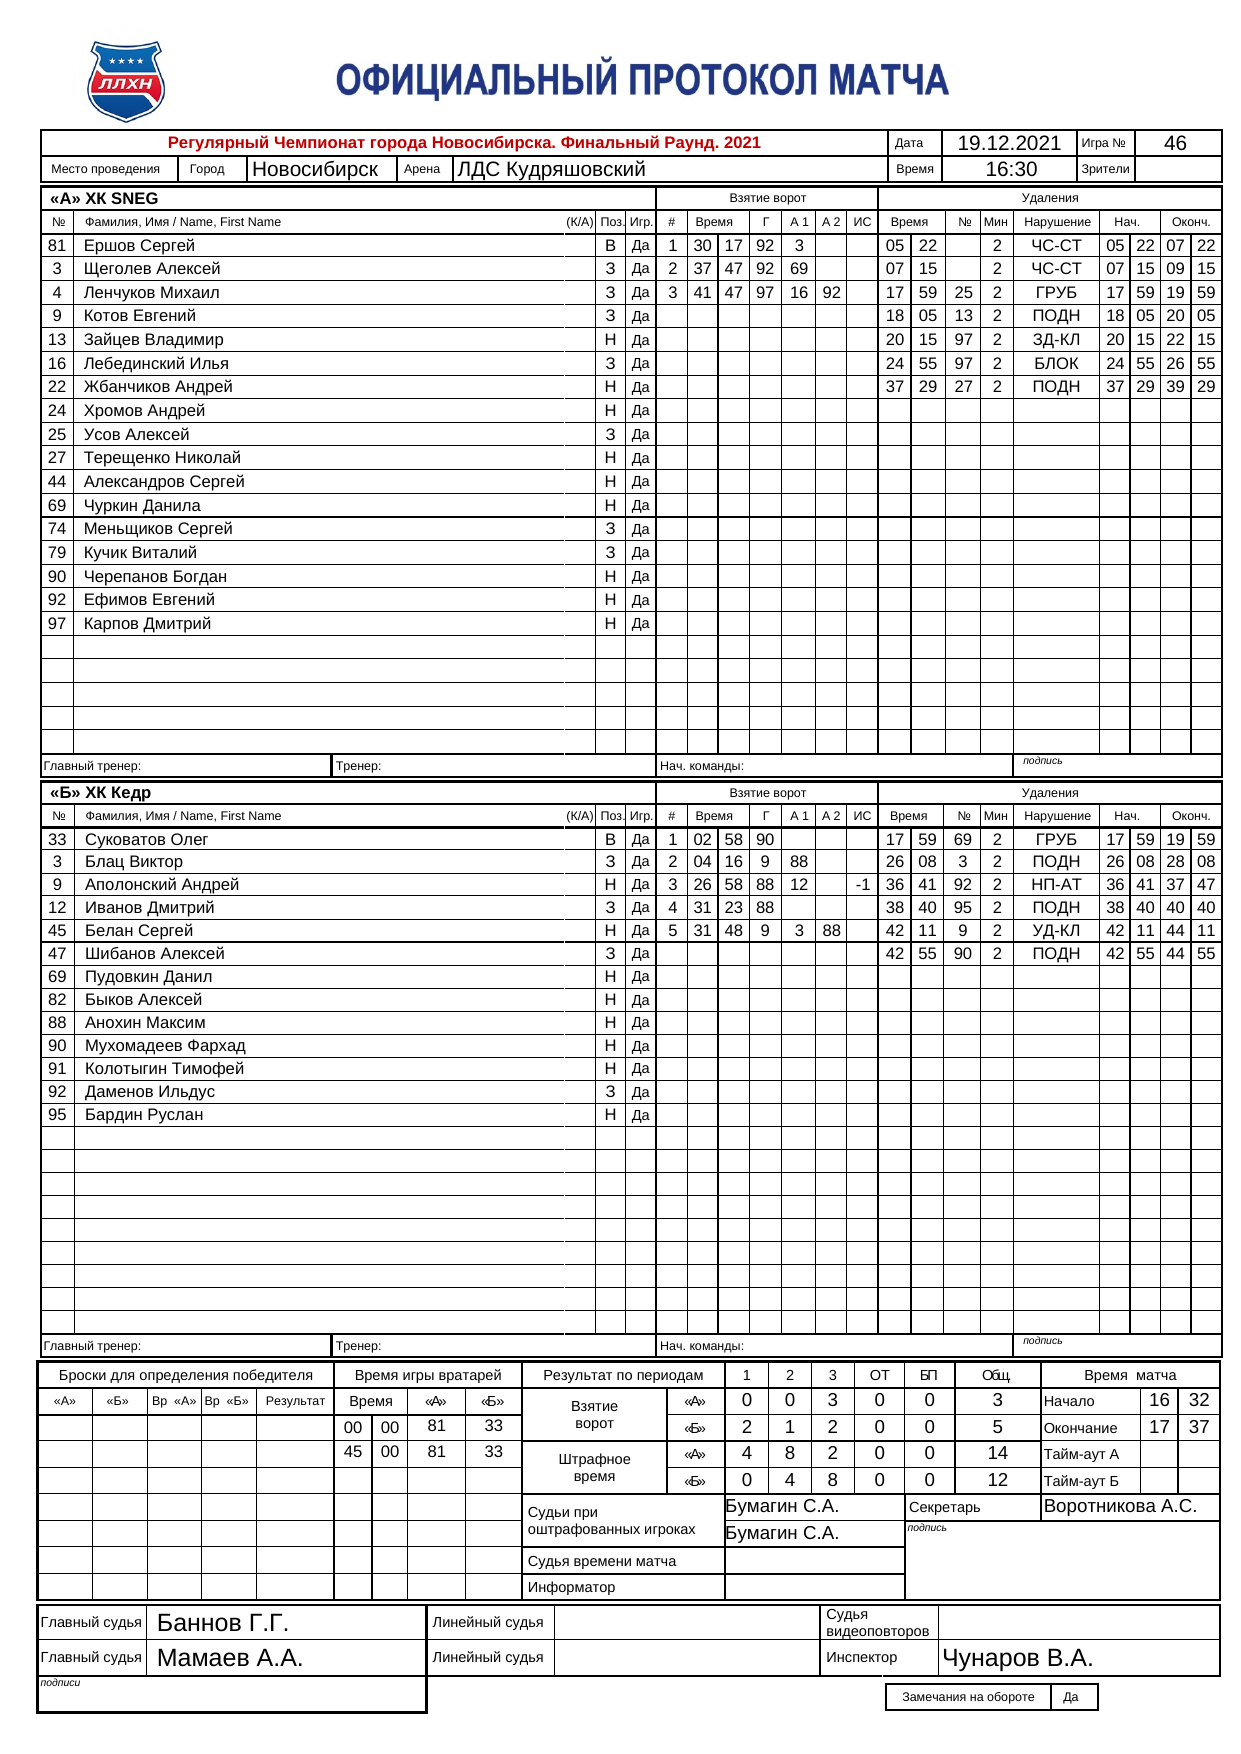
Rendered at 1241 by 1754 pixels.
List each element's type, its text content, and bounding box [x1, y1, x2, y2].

table_cell [782, 305, 815, 327]
table_cell [202, 1416, 256, 1440]
table_cell [912, 612, 945, 634]
table_cell [688, 1058, 717, 1079]
table_cell [782, 1196, 815, 1218]
table_cell [782, 565, 815, 587]
table_cell Нач. команды: [657, 755, 1012, 776]
table_cell [847, 1127, 877, 1149]
table_cell 69 [944, 829, 980, 849]
table_cell [946, 494, 980, 516]
table_cell [565, 612, 595, 634]
table_cell [750, 1242, 781, 1264]
table_cell НП-АТ [1014, 874, 1099, 895]
table_cell [93, 1468, 147, 1493]
table_cell [688, 683, 717, 706]
table_cell [565, 1288, 595, 1310]
table_cell 0 [905, 1389, 954, 1413]
table_cell 59 [1192, 281, 1221, 303]
table_cell Тренер: [333, 1335, 655, 1356]
table_cell [981, 659, 1013, 682]
table_cell 3 [782, 920, 815, 941]
table_cell [847, 1219, 877, 1241]
table_cell [719, 446, 749, 469]
table_cell [1161, 707, 1190, 729]
table_cell [257, 1416, 333, 1440]
table_cell [847, 1288, 877, 1310]
table_cell [816, 1081, 846, 1103]
table_cell [879, 1311, 910, 1333]
table_cell [466, 1494, 521, 1520]
table_cell [847, 730, 877, 753]
table_cell [847, 376, 877, 398]
table_cell 17 [1100, 829, 1129, 849]
table_cell [719, 1311, 749, 1333]
table_cell [1161, 1150, 1190, 1172]
table_cell 24 [1100, 352, 1129, 374]
table_cell [596, 1173, 625, 1195]
table_cell Арена [398, 157, 452, 181]
table_cell «Б » [466, 1389, 521, 1413]
table_cell [74, 659, 564, 682]
table_cell 88 [42, 1012, 74, 1033]
table_cell [257, 1494, 333, 1520]
table_cell [847, 257, 877, 280]
table_cell [39, 1574, 92, 1599]
table_cell [981, 1265, 1013, 1287]
table_cell Н [596, 1035, 625, 1057]
table_cell [879, 446, 910, 469]
table_cell Поз. [596, 211, 625, 233]
table_cell [1192, 966, 1221, 987]
table_cell [847, 683, 877, 706]
table_cell [335, 1547, 371, 1573]
table_cell 55 [1131, 943, 1160, 964]
table_cell [1161, 1242, 1190, 1264]
table_cell [42, 730, 73, 753]
table_cell [816, 305, 846, 327]
table_cell Начало [1042, 1389, 1140, 1413]
table_cell 2 [981, 920, 1013, 941]
table_cell [816, 707, 846, 729]
table_cell [1014, 966, 1099, 987]
table_cell [657, 1127, 687, 1149]
table_cell [816, 1104, 846, 1126]
table_cell [657, 1265, 687, 1287]
table_header Удаления [879, 783, 1221, 803]
table_cell [1014, 1173, 1099, 1195]
table_cell [1014, 1219, 1099, 1241]
table_cell ЧС-СТ [1014, 257, 1099, 280]
table_cell [657, 305, 687, 327]
table_cell 37 [1179, 1415, 1219, 1440]
table_cell [688, 1242, 717, 1264]
table_cell [750, 1127, 781, 1149]
table_cell Нач. [1100, 805, 1160, 826]
table_cell 92 [750, 235, 781, 256]
table_cell [912, 1035, 943, 1057]
table_cell Суковатов Олег [75, 829, 564, 849]
table_cell Главный судья [39, 1606, 146, 1639]
table_cell 59 [912, 281, 945, 303]
table_cell Н [596, 612, 625, 634]
table_cell [657, 352, 687, 374]
table_cell [1131, 1127, 1160, 1149]
table_cell [1131, 399, 1160, 422]
table_cell З [596, 896, 625, 918]
table_cell 24 [879, 352, 910, 374]
table_cell Вр «Б» [202, 1389, 256, 1413]
table_cell [750, 352, 781, 374]
table_cell [565, 257, 595, 280]
table_cell [782, 1012, 815, 1033]
table_cell [912, 1173, 943, 1195]
table_cell 81 [408, 1441, 465, 1467]
table_header Игра № [1078, 131, 1134, 155]
table_cell 3 [812, 1389, 854, 1413]
table_cell 59 [912, 829, 943, 849]
table_cell [879, 1265, 910, 1287]
table_cell [816, 352, 846, 374]
table_cell 92 [42, 1081, 74, 1103]
table_cell [944, 1196, 980, 1218]
table_cell [981, 1173, 1013, 1195]
table_cell Ефимов Евгений [74, 588, 564, 611]
table_cell [428, 1677, 882, 1711]
table_cell [816, 874, 846, 895]
table_cell [657, 446, 687, 469]
table_cell [879, 423, 910, 445]
table_cell Фамилия, Имя / Name, First Name [75, 805, 565, 826]
table_cell [782, 943, 815, 964]
table_cell [750, 1219, 781, 1241]
table_cell 26 [688, 874, 717, 895]
table_cell Результат [257, 1389, 333, 1413]
table_cell [981, 470, 1013, 493]
table_cell [1161, 612, 1190, 634]
table_cell [466, 1521, 521, 1546]
table_cell [816, 541, 846, 564]
table_cell 40 [1161, 896, 1190, 918]
table_cell [912, 1242, 943, 1264]
table_cell [816, 1127, 846, 1149]
table_cell [657, 1081, 687, 1103]
table_cell 17 [1141, 1415, 1177, 1440]
table_cell 91 [42, 1058, 74, 1079]
table_cell [626, 1242, 655, 1264]
table_cell [944, 1150, 980, 1172]
table_cell 0 [726, 1389, 768, 1413]
table_cell 3 [42, 850, 74, 872]
table_cell [1192, 1265, 1221, 1287]
table_cell 25 [42, 423, 73, 445]
table_cell 12 [782, 874, 815, 895]
table_cell [1131, 588, 1160, 611]
table_cell [782, 1104, 815, 1126]
table_cell [688, 730, 717, 753]
table_cell 38 [879, 896, 910, 918]
table_cell 22 [1131, 235, 1160, 256]
table_cell [1131, 636, 1160, 658]
table_cell 69 [782, 257, 815, 280]
table_cell [657, 1150, 687, 1172]
table_cell 42 [879, 920, 910, 941]
table_cell [879, 1035, 910, 1057]
table_cell [879, 518, 910, 540]
table_cell [657, 966, 687, 987]
table_cell [879, 659, 910, 682]
table_cell [1161, 1012, 1190, 1033]
table_cell [879, 1104, 910, 1126]
table_cell [373, 1468, 407, 1493]
table_header Замечания на обороте [887, 1685, 1050, 1709]
table_cell [1131, 730, 1160, 753]
table_cell [912, 1081, 943, 1103]
table_cell [879, 1127, 910, 1149]
table_cell Блац Виктор [75, 850, 564, 872]
table_header Регулярный Чемпионат города Новосибирска. Финальный Раунд. 2021 [42, 131, 887, 155]
table_cell [981, 1104, 1013, 1126]
table_cell [912, 707, 945, 729]
table_cell [719, 612, 749, 634]
table_cell [596, 1311, 625, 1333]
table_cell 23 [719, 896, 749, 918]
table_cell [596, 1242, 625, 1264]
table_cell [1192, 494, 1221, 516]
table_cell [750, 470, 781, 493]
table_cell Меньщиков Сергей [74, 518, 564, 540]
table_cell 90 [750, 829, 781, 849]
table_cell [1161, 1265, 1190, 1287]
table_cell [335, 1468, 371, 1493]
table_cell [1161, 1104, 1190, 1126]
table_cell [1161, 1311, 1190, 1333]
table_cell [596, 730, 625, 753]
table_cell [1131, 446, 1160, 469]
table_cell 47 [1192, 874, 1221, 895]
table_cell [750, 707, 781, 729]
table_cell [42, 1150, 74, 1172]
table_cell 2 [981, 943, 1013, 964]
table_cell 81 [408, 1416, 465, 1440]
table_cell [816, 494, 846, 516]
table_cell ПОДН [1014, 376, 1099, 398]
table_cell 2 [981, 352, 1013, 374]
table_cell [782, 470, 815, 493]
table_cell [981, 730, 1013, 753]
table_cell [726, 1575, 904, 1599]
table_cell [782, 352, 815, 374]
table_cell [688, 612, 717, 634]
table_cell [626, 1265, 655, 1287]
table_cell [879, 494, 910, 516]
table_cell 55 [1192, 943, 1221, 964]
table_cell В [596, 829, 625, 849]
table_cell [719, 659, 749, 682]
table_cell [719, 966, 749, 987]
table_cell [1131, 707, 1160, 729]
table_cell [657, 707, 687, 729]
table_cell [1100, 399, 1129, 422]
table_cell 41 [1131, 874, 1160, 895]
table_cell [565, 1311, 595, 1333]
table_cell [1131, 683, 1160, 706]
table_cell [1192, 1288, 1221, 1310]
table_cell [847, 423, 877, 445]
table_cell [657, 541, 687, 564]
table_cell 22 [1192, 235, 1221, 256]
table_cell [626, 683, 655, 706]
table_cell [944, 1127, 980, 1149]
table_cell [816, 896, 846, 918]
table_cell [565, 565, 595, 587]
table_cell 58 [719, 874, 749, 895]
table_cell [565, 352, 595, 374]
table_cell [847, 850, 877, 872]
table_cell [944, 1035, 980, 1057]
table_cell [719, 636, 749, 658]
table_cell [981, 423, 1013, 445]
table_cell [565, 1242, 595, 1264]
table_cell 3 [782, 235, 815, 256]
table_cell [1014, 1265, 1099, 1287]
table_cell [719, 494, 749, 516]
table_cell [939, 1606, 1219, 1639]
table_cell [1100, 1242, 1129, 1264]
table_cell [719, 352, 749, 374]
table_cell Окончание [1042, 1415, 1140, 1440]
table_cell 47 [719, 281, 749, 303]
table_cell [688, 352, 717, 374]
table_cell [847, 1150, 877, 1172]
table_cell ГРУБ [1014, 829, 1099, 849]
table_cell 22 [912, 235, 945, 256]
table_cell [1131, 565, 1160, 587]
table_cell Судья видеоповторов [821, 1606, 938, 1639]
table_cell 24 [42, 399, 73, 422]
table_cell [750, 1012, 781, 1033]
table_cell 40 [1131, 896, 1160, 918]
table_cell [565, 659, 595, 682]
table_cell [1161, 989, 1190, 1011]
table_cell [1192, 423, 1221, 445]
table_cell 92 [816, 281, 846, 303]
table_cell [657, 376, 687, 398]
table_cell [816, 257, 846, 280]
table_cell 16 [42, 352, 73, 374]
table_cell [912, 446, 945, 469]
table_cell [944, 1081, 980, 1103]
table_cell [847, 446, 877, 469]
table_cell [688, 659, 717, 682]
table_cell 31 [688, 920, 717, 941]
table_cell 59 [1192, 829, 1221, 849]
table_cell Да [626, 920, 655, 941]
table_cell [565, 636, 595, 658]
table_cell [75, 1127, 564, 1149]
table_cell 26 [1100, 850, 1129, 872]
table_cell Да [626, 399, 655, 422]
table_cell Хромов Андрей [74, 399, 564, 422]
table_cell [93, 1494, 147, 1520]
table_cell [719, 1150, 749, 1172]
table_cell 45 [42, 920, 74, 941]
table_cell [657, 565, 687, 587]
table_cell 59 [1131, 829, 1160, 849]
table_cell [1100, 588, 1129, 611]
table_cell [1141, 1468, 1177, 1493]
table_cell [1131, 470, 1160, 493]
table_cell Н [596, 874, 625, 895]
table_cell [1161, 399, 1190, 422]
table_cell [657, 494, 687, 516]
table_cell [555, 1640, 819, 1675]
table_cell [657, 1035, 687, 1057]
table_cell [1161, 1035, 1190, 1057]
table_cell 28 [1161, 850, 1190, 872]
table_cell [946, 612, 980, 634]
table_cell Шибанов Алексей [75, 943, 564, 964]
table_cell [981, 1219, 1013, 1241]
table_cell 74 [42, 518, 73, 540]
table_cell [1100, 1173, 1129, 1195]
table_cell [1131, 423, 1160, 445]
table_cell [946, 588, 980, 611]
table_cell [719, 683, 749, 706]
table_cell [782, 1242, 815, 1264]
table_cell 33 [466, 1441, 521, 1467]
table_cell Время [688, 805, 749, 826]
table_cell [782, 829, 815, 849]
table_cell [750, 494, 781, 516]
table_cell 20 [1100, 328, 1129, 351]
table_cell [1131, 989, 1160, 1011]
table_cell 8 [812, 1468, 854, 1493]
table_cell (К/А) [565, 211, 595, 233]
table_cell [93, 1574, 147, 1599]
table_cell [596, 1150, 625, 1172]
table_cell 17 [879, 829, 910, 849]
table_cell [1014, 518, 1099, 540]
table_cell [750, 565, 781, 587]
table_cell [1014, 399, 1099, 422]
table_cell [626, 1173, 655, 1195]
table_cell 90 [42, 1035, 74, 1057]
table_cell Да [626, 943, 655, 964]
table_cell [750, 1173, 781, 1195]
table_cell [912, 1150, 943, 1172]
table_cell 29 [1131, 376, 1160, 398]
table_cell [626, 1127, 655, 1149]
table_cell Воротникова А.С. [1042, 1495, 1219, 1520]
table_cell Судьи при оштрафованных игроках [523, 1495, 724, 1546]
table_cell [1014, 1104, 1099, 1126]
table_cell [946, 730, 980, 753]
table_cell [719, 730, 749, 753]
table_header Время матча [1042, 1363, 1219, 1387]
table_cell 32 [1179, 1389, 1219, 1413]
table_cell [42, 659, 73, 682]
table_cell Да [626, 494, 655, 516]
table_cell [1131, 659, 1160, 682]
table_cell 40 [912, 896, 943, 918]
table_cell [565, 829, 595, 849]
table_cell [688, 636, 717, 658]
table_cell [657, 1104, 687, 1126]
table_cell Баннов Г.Г. [147, 1606, 425, 1639]
table_cell [565, 376, 595, 398]
table_cell [1131, 1012, 1160, 1033]
table_cell Время [879, 211, 945, 233]
table_cell 42 [1100, 920, 1129, 941]
table_cell [782, 612, 815, 634]
table_cell 92 [944, 874, 980, 895]
table_cell [565, 1219, 595, 1241]
table_cell [1014, 1081, 1099, 1103]
table_cell [1014, 659, 1099, 682]
table_cell [912, 1012, 943, 1033]
table_cell [750, 612, 781, 634]
table_cell [782, 1150, 815, 1172]
table_cell [816, 1150, 846, 1172]
table_cell 30 [688, 235, 717, 256]
table_cell [42, 1242, 74, 1264]
table_cell 0 [905, 1468, 954, 1493]
table_cell [657, 328, 687, 351]
table_cell [1014, 1127, 1099, 1149]
table_cell [847, 966, 877, 987]
table_cell Штрафное время [523, 1442, 666, 1493]
table_cell [565, 920, 595, 941]
table_cell [726, 1548, 904, 1573]
table_cell 05 [912, 305, 945, 327]
table_cell [719, 399, 749, 422]
table_cell [782, 1265, 815, 1287]
table_cell [782, 1219, 815, 1241]
table_cell 2 [726, 1415, 768, 1440]
table_cell Н [596, 1012, 625, 1033]
table_cell 29 [912, 376, 945, 398]
table_cell Кучик Виталий [74, 541, 564, 564]
table_cell [75, 1311, 564, 1333]
table_cell [719, 1288, 749, 1310]
table_cell [466, 1468, 521, 1493]
table_cell Г [750, 211, 781, 233]
table_cell [148, 1441, 201, 1467]
table_cell [626, 1311, 655, 1333]
table_cell БЛОК [1014, 352, 1099, 374]
table_cell [596, 1127, 625, 1149]
table_cell Да [626, 612, 655, 634]
table_cell Главный тренер: [42, 1335, 330, 1356]
table_cell [657, 636, 687, 658]
table_cell 12 [42, 896, 74, 918]
table_cell [1100, 1196, 1129, 1218]
table_cell [847, 612, 877, 634]
table_cell 11 [912, 920, 943, 941]
table_cell [1161, 730, 1190, 753]
table_cell [946, 636, 980, 658]
table_cell № [946, 211, 980, 233]
table_cell Время [879, 805, 943, 826]
table_cell [565, 989, 595, 1011]
table_cell [1192, 659, 1221, 682]
table_cell [565, 281, 595, 303]
table_cell Зайцев Владимир [74, 328, 564, 351]
table_cell [688, 588, 717, 611]
table_cell [1192, 1081, 1221, 1103]
table_cell [657, 1058, 687, 1079]
table_cell [42, 1196, 74, 1218]
table_cell Н [596, 399, 625, 422]
table_cell Н [596, 494, 625, 516]
table_cell ГРУБ [1014, 281, 1099, 303]
table_cell 36 [879, 874, 910, 895]
table_cell [782, 518, 815, 540]
table_cell 79 [42, 541, 73, 564]
table_cell [1192, 588, 1221, 611]
table_cell [1161, 683, 1190, 706]
table_cell Да [626, 1035, 655, 1057]
table_cell [782, 989, 815, 1011]
table_cell [750, 989, 781, 1011]
table_cell [912, 966, 943, 987]
table_cell [74, 683, 564, 706]
table_cell 0 [905, 1442, 954, 1467]
table_cell [782, 896, 815, 918]
table_cell Усов Алексей [74, 423, 564, 445]
table_cell 2 [981, 328, 1013, 351]
table_cell 44 [1161, 943, 1190, 964]
table_cell 31 [688, 896, 717, 918]
table_cell [750, 328, 781, 351]
table_cell Нарушение [1014, 211, 1099, 233]
table_cell [1179, 1468, 1219, 1493]
table_cell [148, 1547, 201, 1573]
table_cell 4 [657, 896, 687, 918]
table_cell 11 [1192, 920, 1221, 941]
table_cell [1100, 446, 1129, 469]
table_cell [719, 1127, 749, 1149]
table_cell 2 [812, 1442, 854, 1467]
table_cell [1161, 518, 1190, 540]
table_cell [782, 1035, 815, 1057]
table_cell [816, 235, 846, 256]
table_cell Секретарь [906, 1495, 1040, 1520]
table_cell [719, 1196, 749, 1218]
table_cell [75, 1288, 564, 1310]
table_cell [1100, 636, 1129, 658]
table_cell 92 [42, 588, 73, 611]
table_cell [1161, 541, 1190, 564]
table_cell [946, 446, 980, 469]
table_cell [626, 659, 655, 682]
table_cell [408, 1494, 465, 1520]
table_cell [657, 423, 687, 445]
table_header Взятие ворот [657, 783, 877, 803]
table_cell Судья времени матча [523, 1548, 724, 1573]
table_cell 09 [1161, 257, 1190, 280]
table_cell [816, 1219, 846, 1241]
table_cell [944, 1242, 980, 1264]
table_cell [981, 541, 1013, 564]
table_cell Тайм-аут Б [1042, 1468, 1140, 1493]
table_cell [148, 1521, 201, 1546]
table_cell [1100, 1012, 1129, 1033]
table_cell [1192, 1242, 1221, 1264]
table_cell [912, 470, 945, 493]
table_cell 16 [782, 281, 815, 303]
table_cell [847, 636, 877, 658]
table_cell [782, 730, 815, 753]
table_cell Да [626, 281, 655, 303]
table_cell [1192, 518, 1221, 540]
table_cell 0 [855, 1389, 904, 1413]
table_cell [75, 1219, 564, 1241]
table_cell [816, 1311, 846, 1333]
table_header Дата [889, 131, 941, 155]
table_cell 44 [1161, 920, 1190, 941]
table_cell [847, 1311, 877, 1333]
table_cell [1192, 1219, 1221, 1241]
table_cell [1100, 1311, 1129, 1333]
table_cell [596, 1196, 625, 1218]
table_cell [1014, 446, 1099, 469]
table_cell [565, 1081, 595, 1103]
table_cell [39, 1547, 92, 1573]
table_cell [719, 470, 749, 493]
table_cell [565, 1127, 595, 1149]
table_cell [1131, 1242, 1160, 1264]
table_cell [782, 1127, 815, 1149]
table_header «Б» ХК Кедр [42, 783, 655, 803]
table_cell [1100, 1288, 1129, 1310]
table_cell 41 [912, 874, 943, 895]
table_cell 33 [466, 1416, 521, 1440]
table_cell 04 [688, 850, 717, 872]
table_cell [1100, 494, 1129, 516]
table_cell [782, 636, 815, 658]
table_cell Терещенко Николай [74, 446, 564, 469]
table_cell Да [626, 989, 655, 1011]
table_cell 15 [912, 257, 945, 280]
table_cell 88 [750, 896, 781, 918]
table_cell Г [750, 805, 781, 826]
table_cell 2 [981, 850, 1013, 872]
table_cell [912, 399, 945, 422]
table_cell [39, 1416, 92, 1440]
table_cell [816, 518, 846, 540]
table_cell 3 [944, 850, 980, 872]
table_cell [1161, 1081, 1190, 1103]
table_cell [1161, 1058, 1190, 1079]
table_cell 15 [912, 328, 945, 351]
table_cell [1131, 1104, 1160, 1126]
table_cell Белан Сергей [75, 920, 564, 941]
table_cell [946, 683, 980, 706]
table_cell Да [626, 829, 655, 849]
table_cell [816, 943, 846, 964]
table_cell Нач. команды: [657, 1335, 1012, 1356]
table_cell [42, 707, 73, 729]
table_cell [816, 588, 846, 611]
table_cell [981, 612, 1013, 634]
table_cell [816, 565, 846, 587]
table_cell [1100, 989, 1129, 1011]
table_cell [1192, 1173, 1221, 1195]
table_cell 15 [1192, 257, 1221, 280]
table_cell [657, 1219, 687, 1241]
table_cell 97 [946, 328, 980, 351]
table_cell [782, 683, 815, 706]
table_cell [1100, 1265, 1129, 1287]
table_cell Нарушение [1014, 805, 1099, 826]
table_cell [1100, 730, 1129, 753]
table_cell 29 [1192, 376, 1221, 398]
table_cell [657, 989, 687, 1011]
table_cell [847, 1012, 877, 1033]
table_cell [657, 943, 687, 964]
table_cell [657, 1288, 687, 1310]
table_cell [1192, 683, 1221, 706]
table_cell [202, 1494, 256, 1520]
table_cell [750, 683, 781, 706]
table_cell [750, 1196, 781, 1218]
table_cell [93, 1441, 147, 1467]
table_cell 05 [1192, 305, 1221, 327]
table_cell 0 [855, 1442, 904, 1467]
table_cell Ленчуков Михаил [74, 281, 564, 303]
table_cell Да [626, 1012, 655, 1033]
table_cell [981, 1288, 1013, 1310]
table_cell [1131, 1311, 1160, 1333]
table_cell З [596, 423, 625, 445]
table_cell [1100, 659, 1129, 682]
table_cell [981, 1127, 1013, 1149]
table_cell [1161, 494, 1190, 516]
table_cell [847, 328, 877, 351]
table_cell [879, 1058, 910, 1079]
table_header 3 [812, 1363, 854, 1387]
table_cell 9 [42, 874, 74, 895]
table_cell 20 [879, 328, 910, 351]
table_cell [565, 1012, 595, 1033]
table_cell Игр. [626, 805, 655, 826]
table_cell [466, 1574, 521, 1599]
table_cell [688, 494, 717, 516]
table_cell Да [626, 896, 655, 918]
table_cell ЧС-СТ [1014, 235, 1099, 256]
table_cell [565, 1058, 595, 1079]
table_cell [688, 943, 717, 964]
table_cell Инспектор [821, 1640, 938, 1675]
table_cell [335, 1494, 371, 1520]
table_cell [847, 352, 877, 374]
table_cell [626, 1196, 655, 1218]
table_cell [1161, 636, 1190, 658]
table_cell [42, 1288, 74, 1310]
table_cell З [596, 943, 625, 964]
table_cell 3 [42, 257, 73, 280]
table_cell [373, 1547, 407, 1573]
table_cell [1131, 966, 1160, 987]
table_cell [782, 423, 815, 445]
table_cell 08 [1192, 850, 1221, 872]
table_cell [1192, 1035, 1221, 1057]
table_cell [657, 1196, 687, 1218]
table_cell [1014, 588, 1099, 611]
table_cell [719, 305, 749, 327]
table_cell [42, 1219, 74, 1241]
table_cell [981, 966, 1013, 987]
table_cell [1131, 494, 1160, 516]
table_cell [657, 659, 687, 682]
table_cell З [596, 850, 625, 872]
table_cell [1161, 470, 1190, 493]
table_cell [688, 989, 717, 1011]
table_cell [946, 518, 980, 540]
table_cell [847, 1242, 877, 1264]
table_cell Щеголев Алексей [74, 257, 564, 280]
table_cell 39 [1161, 376, 1190, 398]
table_cell [1131, 1173, 1160, 1195]
table_cell [879, 541, 910, 564]
table_cell [565, 235, 595, 256]
table_cell [565, 1173, 595, 1195]
table_header Удаления [879, 188, 1221, 209]
table_cell [565, 966, 595, 987]
table_cell 97 [42, 612, 73, 634]
table_cell [657, 399, 687, 422]
table_cell [688, 565, 717, 587]
table_cell Иванов Дмитрий [75, 896, 564, 918]
table_cell [565, 730, 595, 753]
table_cell [565, 305, 595, 327]
table_cell [74, 636, 564, 658]
table_cell [719, 707, 749, 729]
table_cell [912, 588, 945, 611]
table_cell [1100, 612, 1129, 634]
table_cell [1192, 1012, 1221, 1033]
table_cell 0 [769, 1389, 811, 1413]
table_cell [596, 707, 625, 729]
table_cell 2 [981, 281, 1013, 303]
table_cell З [596, 352, 625, 374]
table_cell [981, 565, 1013, 587]
table_cell [565, 1196, 595, 1218]
table_cell 37 [879, 376, 910, 398]
table_cell [42, 1127, 74, 1149]
table_cell 18 [879, 305, 910, 327]
table_cell [626, 730, 655, 753]
table_header БП [905, 1363, 954, 1387]
table_cell [847, 588, 877, 611]
table_cell [1100, 707, 1129, 729]
table_cell 13 [42, 328, 73, 351]
table_cell [879, 1288, 910, 1310]
table_cell [981, 1150, 1013, 1172]
table_cell [1161, 966, 1190, 987]
table_cell [565, 707, 595, 729]
table_cell [1192, 989, 1221, 1011]
table_cell [565, 470, 595, 493]
table_cell [657, 588, 687, 611]
table_cell [944, 1173, 980, 1195]
table_cell [719, 518, 749, 540]
table_cell Н [596, 1058, 625, 1079]
table_cell [981, 1311, 1013, 1333]
table_cell [1100, 1035, 1129, 1057]
table_cell 42 [1100, 943, 1129, 964]
table_cell [688, 423, 717, 445]
table_cell УД-КЛ [1014, 920, 1099, 941]
table_cell Бумагин С.А. [726, 1495, 904, 1520]
table_cell [879, 1173, 910, 1195]
table_cell [719, 1035, 749, 1057]
table_cell [39, 1521, 92, 1546]
table_cell Карпов Дмитрий [74, 612, 564, 634]
table_cell [946, 423, 980, 445]
table_cell [782, 659, 815, 682]
table_cell 88 [750, 874, 781, 895]
table_cell [1014, 565, 1099, 587]
table_cell [981, 1012, 1013, 1033]
table_cell [688, 1288, 717, 1310]
table_cell Главный тренер: [42, 755, 330, 776]
table_cell [750, 518, 781, 540]
table_cell [816, 612, 846, 634]
table_cell 88 [816, 920, 846, 941]
table_cell [750, 636, 781, 658]
table_cell Да [626, 328, 655, 351]
table_cell [847, 235, 877, 256]
table_cell [565, 494, 595, 516]
table_cell ПОДН [1014, 850, 1099, 872]
table_cell [981, 989, 1013, 1011]
table_cell В [596, 235, 625, 256]
table_cell [816, 1173, 846, 1195]
table_cell [750, 1081, 781, 1103]
table_cell [750, 730, 781, 753]
table_cell [1161, 1196, 1190, 1218]
table_cell [816, 423, 846, 445]
table_cell [750, 376, 781, 398]
table_cell З [596, 518, 625, 540]
table_cell [981, 636, 1013, 658]
table_cell [657, 683, 687, 706]
table_cell Вр «А» [148, 1389, 201, 1413]
table_cell [1131, 1196, 1160, 1218]
table_cell [912, 1104, 943, 1126]
table_cell 40 [1192, 896, 1221, 918]
table_cell [912, 1288, 943, 1310]
table_cell Котов Евгений [74, 305, 564, 327]
table_cell [981, 494, 1013, 516]
table_cell [912, 1127, 943, 1149]
table_cell [750, 1150, 781, 1172]
table_cell подпись [1014, 1335, 1221, 1356]
table_cell 05 [1100, 235, 1129, 256]
table_cell [816, 328, 846, 351]
table_cell [847, 305, 877, 327]
table_cell 38 [1100, 896, 1129, 918]
table_cell [1100, 1058, 1129, 1079]
table_cell [1014, 1012, 1099, 1033]
table_cell Н [596, 920, 625, 941]
table_cell [1192, 541, 1221, 564]
table_cell [1014, 989, 1099, 1011]
table_cell [1192, 612, 1221, 634]
table_cell [912, 565, 945, 587]
table_cell Бумагин С.А. [726, 1521, 904, 1546]
table_cell [1014, 423, 1099, 445]
table_cell [782, 494, 815, 516]
table_cell 2 [657, 850, 687, 872]
table_cell [912, 518, 945, 540]
table_cell Да [626, 305, 655, 327]
table_cell 16 [719, 850, 749, 872]
table_cell [1099, 1682, 1220, 1711]
table_cell [944, 966, 980, 987]
table_cell 26 [879, 850, 910, 872]
table_cell подпись [1014, 755, 1221, 776]
table_header Общ. [956, 1363, 1040, 1387]
table_cell 05 [1131, 305, 1160, 327]
table_cell [946, 470, 980, 493]
table_cell [912, 659, 945, 682]
table_cell [750, 588, 781, 611]
table_cell [879, 966, 910, 987]
table_cell Мухомадеев Фархад [75, 1035, 564, 1057]
table_cell [688, 1081, 717, 1103]
table_cell [688, 1196, 717, 1218]
table_cell [816, 470, 846, 493]
table_cell [816, 1265, 846, 1287]
table_cell [1014, 1242, 1099, 1264]
table_cell 42 [879, 943, 910, 964]
table_cell [782, 588, 815, 611]
table_cell «А» [39, 1389, 92, 1413]
table_header 46 [1136, 131, 1221, 155]
table_cell [816, 1242, 846, 1264]
table_cell А 2 [816, 211, 846, 233]
table_cell [912, 1219, 943, 1241]
table_cell 19 [1161, 281, 1190, 303]
table_cell [657, 1242, 687, 1264]
table_cell [657, 518, 687, 540]
table_cell Черепанов Богдан [74, 565, 564, 587]
table_cell 2 [981, 896, 1013, 918]
table_cell [596, 659, 625, 682]
table_cell [1161, 588, 1190, 611]
table_header 1 [726, 1363, 768, 1387]
table_cell [1100, 518, 1129, 540]
table_cell [981, 588, 1013, 611]
table_cell [782, 707, 815, 729]
table_cell [719, 989, 749, 1011]
table_cell Да [626, 518, 655, 540]
table_cell подписи [39, 1677, 425, 1711]
table_cell [750, 446, 781, 469]
table_cell Колотыгин Тимофей [75, 1058, 564, 1079]
table_cell 00 [373, 1441, 407, 1467]
table_cell 45 [335, 1441, 371, 1467]
table_cell [879, 399, 910, 422]
table_cell [1161, 1127, 1190, 1149]
table_cell [912, 1311, 943, 1333]
table_cell [879, 1081, 910, 1103]
table_cell [782, 966, 815, 987]
table_cell [42, 1265, 74, 1287]
table_cell 17 [719, 235, 749, 256]
table_cell [847, 920, 877, 941]
table_cell [335, 1521, 371, 1546]
table_cell 02 [688, 829, 717, 849]
table_cell [408, 1574, 465, 1599]
table_cell Да [626, 541, 655, 564]
table_cell Поз. [596, 805, 625, 826]
table_cell Пудовкин Данил [75, 966, 564, 987]
table_header Взятие ворот [657, 188, 877, 209]
table_cell [719, 1242, 749, 1264]
table_cell [657, 612, 687, 634]
table_cell [565, 1150, 595, 1172]
table_cell [847, 518, 877, 540]
table_cell [816, 399, 846, 422]
table_cell [42, 1173, 74, 1195]
table_cell [596, 636, 625, 658]
table_cell Главный судья [39, 1640, 146, 1675]
table_cell [750, 943, 781, 964]
table_cell [148, 1468, 201, 1493]
table_cell [565, 446, 595, 469]
table_cell 9 [750, 920, 781, 941]
table_cell З [596, 1081, 625, 1103]
table_cell [1100, 423, 1129, 445]
table_cell # [657, 805, 687, 826]
table_cell Да [626, 235, 655, 256]
table_cell [879, 565, 910, 587]
table_cell 3 [657, 874, 687, 895]
table_cell Чуркин Данила [74, 494, 564, 516]
table_cell [946, 257, 980, 280]
table_cell 8 [769, 1442, 811, 1467]
table_cell [750, 1058, 781, 1079]
table_cell [688, 305, 717, 327]
table_cell [688, 1219, 717, 1241]
table_cell 15 [1192, 328, 1221, 351]
table_cell [1192, 1127, 1221, 1149]
table_cell [847, 470, 877, 493]
table_cell [883, 1677, 1220, 1681]
table_cell 08 [1131, 850, 1160, 872]
table_cell [688, 470, 717, 493]
table_cell 2 [981, 235, 1013, 256]
table_cell [981, 1242, 1013, 1264]
table_cell 22 [1161, 328, 1190, 351]
table_cell 08 [912, 850, 943, 872]
table_cell [688, 1265, 717, 1287]
table_cell 2 [981, 376, 1013, 398]
table_cell [750, 1265, 781, 1287]
table_cell 55 [912, 943, 943, 964]
table_cell [1161, 423, 1190, 445]
table_cell [719, 328, 749, 351]
table_cell Нач. [1100, 211, 1160, 233]
table_cell [202, 1521, 256, 1546]
table_cell [719, 565, 749, 587]
table_cell [782, 1081, 815, 1103]
table_header 19.12.2021 [943, 131, 1076, 155]
table_cell 17 [1100, 281, 1129, 303]
table_cell ИС [847, 805, 877, 826]
table_cell Тайм-аут А [1042, 1441, 1140, 1467]
table_cell [257, 1574, 333, 1599]
table_cell [373, 1574, 407, 1599]
table_cell [879, 1196, 910, 1218]
table_cell [1161, 1173, 1190, 1195]
table_cell Информатор [523, 1575, 724, 1599]
table_cell [1192, 1196, 1221, 1218]
table_cell 9 [750, 850, 781, 872]
table_cell 27 [946, 376, 980, 398]
table_cell Да [626, 1104, 655, 1126]
table_cell [1161, 565, 1190, 587]
table_cell [946, 399, 980, 422]
table_cell [596, 683, 625, 706]
table_cell 15 [1131, 328, 1160, 351]
table_cell [39, 1494, 92, 1520]
table_cell [93, 1416, 147, 1440]
table_cell [373, 1521, 407, 1546]
table_cell # [657, 211, 687, 233]
table_cell [1131, 1035, 1160, 1057]
table_cell 1 [657, 235, 687, 256]
table_cell [373, 1494, 407, 1520]
table_cell [750, 1311, 781, 1333]
table_cell Да [626, 423, 655, 445]
table_cell [626, 707, 655, 729]
table_cell [688, 1173, 717, 1195]
table_cell ЛДС Кудряшовский [454, 157, 887, 181]
table_cell [1192, 446, 1221, 469]
table_cell 55 [1192, 352, 1221, 374]
table_cell [565, 850, 595, 872]
table_cell [782, 446, 815, 469]
table_cell [657, 1311, 687, 1333]
table_cell [750, 1104, 781, 1126]
table_cell 1 [769, 1415, 811, 1440]
table_header Результат по периодам [523, 1363, 724, 1387]
table_cell 92 [750, 257, 781, 280]
table_cell Да [626, 588, 655, 611]
table_cell № [42, 805, 74, 826]
table_cell [688, 1150, 717, 1172]
table_cell [1161, 1219, 1190, 1241]
table_cell Время [688, 211, 749, 233]
table_cell 47 [719, 257, 749, 280]
table_cell [719, 1104, 749, 1126]
table_cell [1161, 1288, 1190, 1310]
table_cell [719, 943, 749, 964]
table_cell Линейный судья [428, 1606, 554, 1639]
table_cell [1014, 494, 1099, 516]
table_cell [626, 1288, 655, 1310]
table_cell Даменов Ильдус [75, 1081, 564, 1103]
table_cell [719, 1081, 749, 1103]
table_cell 25 [946, 281, 980, 303]
table_cell [657, 470, 687, 493]
table_cell 26 [1161, 352, 1190, 374]
table_cell [847, 494, 877, 516]
table_cell [1014, 1150, 1099, 1172]
table_cell 0 [855, 1415, 904, 1440]
table_cell 33 [42, 829, 74, 849]
table_cell Быков Алексей [75, 989, 564, 1011]
table_cell [657, 1012, 687, 1033]
table_cell [93, 1521, 147, 1546]
table_cell [847, 659, 877, 682]
table_cell [688, 541, 717, 564]
table_cell Новосибирск [248, 157, 396, 181]
table_cell «А» [668, 1442, 724, 1467]
table_cell З [596, 305, 625, 327]
table_cell [565, 399, 595, 422]
table_cell [879, 636, 910, 658]
table_cell Да [626, 470, 655, 493]
table_cell [719, 541, 749, 564]
table_cell [816, 730, 846, 753]
table_cell [565, 896, 595, 918]
table_cell Н [596, 565, 625, 587]
table_cell [847, 1104, 877, 1126]
table_cell 82 [42, 989, 74, 1011]
table_cell 59 [1131, 281, 1160, 303]
table_cell 16 [1141, 1389, 1177, 1413]
table_cell [1161, 659, 1190, 682]
table_cell [944, 1104, 980, 1126]
table_cell [1100, 683, 1129, 706]
table_cell [1192, 730, 1221, 753]
table_cell [847, 1173, 877, 1195]
table_cell [657, 730, 687, 753]
table_cell [944, 1311, 980, 1333]
table_cell [782, 1173, 815, 1195]
table_cell 41 [688, 281, 717, 303]
table_cell [202, 1468, 256, 1493]
table_cell [946, 565, 980, 587]
table_cell 22 [42, 376, 73, 398]
table_cell [750, 1035, 781, 1057]
table_cell [782, 399, 815, 422]
table_cell Да [626, 352, 655, 374]
table_cell [202, 1547, 256, 1573]
table_cell [257, 1547, 333, 1573]
table_cell [847, 896, 877, 918]
table_cell [879, 730, 910, 753]
table_cell [1131, 1058, 1160, 1079]
table_cell 55 [1131, 352, 1160, 374]
table_cell 3 [657, 281, 687, 303]
table_cell [1192, 1104, 1221, 1126]
table_cell [1192, 470, 1221, 493]
table_cell [816, 850, 846, 872]
table_cell [565, 943, 595, 964]
table_cell [879, 1012, 910, 1033]
table_cell [944, 1058, 980, 1079]
table_cell [981, 1081, 1013, 1103]
table_cell Н [596, 328, 625, 351]
table_cell подпись [906, 1522, 1219, 1599]
table_cell [1179, 1441, 1219, 1467]
table_cell [816, 446, 846, 469]
table_cell [782, 1058, 815, 1079]
table_cell 37 [1100, 376, 1129, 398]
table_cell [466, 1547, 521, 1573]
table_cell [1014, 1288, 1099, 1310]
table_cell [1014, 636, 1099, 658]
table_cell 2 [981, 305, 1013, 327]
table_cell [847, 1081, 877, 1103]
table_cell ИС [847, 211, 877, 233]
table_cell [1014, 1058, 1099, 1079]
table_cell [847, 1058, 877, 1079]
table_cell [879, 707, 910, 729]
table_cell [565, 874, 595, 895]
table_cell 5 [956, 1415, 1040, 1440]
table_cell [408, 1468, 465, 1493]
table_cell 2 [981, 257, 1013, 280]
table_cell [75, 1196, 564, 1218]
table_cell 13 [946, 305, 980, 327]
table_cell [912, 683, 945, 706]
table_cell [565, 1265, 595, 1287]
table_cell [912, 1265, 943, 1287]
table_cell [946, 235, 980, 256]
table_cell Жбанчиков Андрей [74, 376, 564, 398]
table_cell [750, 305, 781, 327]
table_cell 90 [42, 565, 73, 587]
table_cell Фамилия, Имя / Name, First Name [74, 211, 565, 233]
table_cell [202, 1574, 256, 1599]
table_cell [1100, 541, 1129, 564]
table_cell [912, 636, 945, 658]
table_cell Город [179, 157, 246, 181]
table_cell [750, 541, 781, 564]
table_cell [42, 683, 73, 706]
table_cell Да [626, 565, 655, 587]
table_cell Аполонский Андрей [75, 874, 564, 895]
table_cell 20 [1161, 305, 1190, 327]
table_cell (К/А) [565, 805, 595, 826]
table_cell [816, 829, 846, 849]
table_cell Александров Сергей [74, 470, 564, 493]
table_cell [981, 446, 1013, 469]
table_cell [1131, 612, 1160, 634]
table_cell 1 [657, 829, 687, 849]
table_cell [74, 730, 564, 753]
table_cell [782, 376, 815, 398]
table_cell [688, 1012, 717, 1033]
table_cell [565, 423, 595, 445]
table_cell 2 [657, 257, 687, 280]
table_cell [750, 966, 781, 987]
table_cell [782, 541, 815, 564]
table_cell [847, 1265, 877, 1287]
table_cell Н [596, 446, 625, 469]
table_cell [626, 1150, 655, 1172]
table_cell [75, 1265, 564, 1287]
table_cell [981, 1196, 1013, 1218]
table_cell Оконч. [1161, 805, 1221, 826]
table_cell [39, 1441, 92, 1467]
table_cell [847, 399, 877, 422]
table_cell 18 [1100, 305, 1129, 327]
table_cell [912, 423, 945, 445]
table_cell [688, 966, 717, 987]
table_cell [981, 707, 1013, 729]
table_cell [750, 423, 781, 445]
table_cell [1014, 730, 1099, 753]
table_cell [719, 1012, 749, 1033]
table_cell [1131, 1150, 1160, 1172]
table_cell [688, 1035, 717, 1057]
table_cell 48 [719, 920, 749, 941]
table_cell 95 [944, 896, 980, 918]
table_cell [1192, 565, 1221, 587]
table_cell 4 [42, 281, 73, 303]
table_cell [719, 1265, 749, 1287]
table_cell 37 [688, 257, 717, 280]
table_cell [912, 1196, 943, 1218]
table_cell Н [596, 966, 625, 987]
table_cell Мин [981, 211, 1013, 233]
table_cell [847, 707, 877, 729]
table_cell Н [596, 1104, 625, 1126]
table_cell Чунаров В.А. [939, 1640, 1219, 1675]
table_cell 55 [912, 352, 945, 374]
table_header Да [1052, 1685, 1097, 1709]
table_cell [816, 683, 846, 706]
table_cell 14 [956, 1442, 1040, 1467]
table_cell [981, 683, 1013, 706]
table_cell 2 [981, 874, 1013, 895]
table_cell [847, 829, 877, 849]
table_cell Оконч. [1161, 211, 1221, 233]
table_cell [782, 328, 815, 351]
table_cell 2 [812, 1415, 854, 1440]
table_cell 3 [956, 1389, 1040, 1413]
table_cell [750, 659, 781, 682]
table_cell 37 [1161, 874, 1190, 895]
table_cell [596, 1219, 625, 1241]
table_cell Взятие ворот [523, 1389, 666, 1440]
table_cell «А» [408, 1389, 465, 1413]
table_cell [879, 683, 910, 706]
table_cell [782, 1311, 815, 1333]
table_cell [75, 1173, 564, 1195]
table_cell [688, 446, 717, 469]
table_cell 00 [335, 1416, 371, 1440]
table_cell [1014, 1311, 1099, 1333]
table_cell 0 [855, 1468, 904, 1493]
table_cell [719, 1219, 749, 1241]
table_cell [555, 1606, 819, 1639]
table_cell [257, 1521, 333, 1546]
table_header «А» ХК SNEG [42, 188, 655, 209]
table_cell [148, 1494, 201, 1520]
table_cell [816, 636, 846, 658]
table_cell 12 [956, 1468, 1040, 1493]
table_cell [719, 423, 749, 445]
table_cell [565, 518, 595, 540]
table_cell [847, 281, 877, 303]
table_cell [847, 565, 877, 587]
table_cell № [42, 211, 73, 233]
table_cell [912, 541, 945, 564]
table_cell [946, 541, 980, 564]
table_cell [688, 328, 717, 351]
table_cell [565, 683, 595, 706]
table_cell 0 [905, 1415, 954, 1440]
table_cell Зрители [1078, 157, 1134, 181]
table_cell [879, 588, 910, 611]
table_cell Н [596, 989, 625, 1011]
table_cell [719, 376, 749, 398]
table_cell [1014, 1035, 1099, 1057]
table_cell 47 [42, 943, 74, 964]
table_cell [1100, 470, 1129, 493]
table_cell [879, 989, 910, 1011]
table_cell [912, 1058, 943, 1079]
table_cell [1100, 1150, 1129, 1172]
table_cell 44 [42, 470, 73, 493]
table_cell [75, 1150, 564, 1172]
table_cell [688, 1311, 717, 1333]
table_cell [879, 612, 910, 634]
table_cell ПОДН [1014, 943, 1099, 964]
table_cell [626, 636, 655, 658]
table_cell [879, 1150, 910, 1172]
table_cell [1131, 541, 1160, 564]
table_cell «А» [668, 1389, 724, 1413]
table_cell З [596, 257, 625, 280]
table_cell [782, 1288, 815, 1310]
table_cell Мамаев А.А. [147, 1640, 425, 1675]
table_cell [750, 1288, 781, 1310]
table_cell 97 [750, 281, 781, 303]
table_cell [75, 1242, 564, 1264]
table_cell [847, 989, 877, 1011]
table_cell Да [626, 446, 655, 469]
table_cell [981, 1058, 1013, 1079]
table_cell 15 [1131, 257, 1160, 280]
table_cell [981, 518, 1013, 540]
table_cell [688, 707, 717, 729]
table_cell [1141, 1441, 1177, 1467]
table_cell 05 [879, 235, 910, 256]
table_cell [944, 989, 980, 1011]
table_cell [944, 1219, 980, 1241]
table_cell [1192, 1150, 1221, 1172]
table_cell [408, 1521, 465, 1546]
table_cell [912, 494, 945, 516]
table_cell Да [626, 1081, 655, 1103]
table_cell ПОДН [1014, 305, 1099, 327]
table_cell ПОДН [1014, 896, 1099, 918]
table_cell -1 [847, 874, 877, 895]
table_cell [688, 1127, 717, 1149]
table_cell [93, 1547, 147, 1573]
table_cell [847, 943, 877, 964]
table_cell [879, 1219, 910, 1241]
table_cell [42, 1311, 74, 1333]
table_cell [816, 966, 846, 987]
table_cell А 1 [782, 805, 815, 826]
table_cell [816, 659, 846, 682]
table_cell [408, 1547, 465, 1573]
table_cell [816, 1058, 846, 1079]
table_cell [42, 636, 73, 658]
table_cell Мин [981, 805, 1013, 826]
table_cell [148, 1416, 201, 1440]
table_cell [1014, 612, 1099, 634]
table_cell Ершов Сергей [74, 235, 564, 256]
table_cell [719, 1173, 749, 1195]
table_cell Н [596, 588, 625, 611]
table_cell Да [626, 1058, 655, 1079]
table_cell [1192, 636, 1221, 658]
table_cell А 1 [782, 211, 815, 233]
table_cell [912, 730, 945, 753]
table_cell 88 [782, 850, 815, 872]
table_cell [1192, 1058, 1221, 1079]
table_cell ЗД-КЛ [1014, 328, 1099, 351]
table_cell 19 [1161, 829, 1190, 849]
table_cell 90 [944, 943, 980, 964]
table_cell [148, 1574, 201, 1599]
table_cell 9 [42, 305, 73, 327]
table_cell Да [626, 850, 655, 872]
table_cell 69 [42, 494, 73, 516]
table_cell [1100, 1104, 1129, 1126]
table_cell [1192, 399, 1221, 422]
table_cell [816, 1035, 846, 1057]
table_cell 69 [42, 966, 74, 987]
table_cell 58 [719, 829, 749, 849]
table_cell [912, 989, 943, 1011]
picture [5, 28, 1179, 129]
table_cell [1131, 1219, 1160, 1241]
table_cell [1131, 518, 1160, 540]
table_cell [1131, 1081, 1160, 1103]
table_cell Да [626, 874, 655, 895]
table_cell [1131, 1265, 1160, 1287]
table_cell [944, 1012, 980, 1033]
table_cell [202, 1441, 256, 1467]
table_cell [946, 659, 980, 682]
table_cell 36 [1100, 874, 1129, 895]
table_cell [1161, 446, 1190, 469]
table_cell [565, 541, 595, 564]
table_cell Игр. [626, 211, 655, 233]
table_cell [39, 1468, 92, 1493]
table_cell [816, 1012, 846, 1033]
table_cell [816, 1288, 846, 1310]
table_cell 95 [42, 1104, 74, 1126]
table_cell 4 [769, 1468, 811, 1493]
table_header Время игры вратарей [335, 1363, 521, 1387]
table_cell 07 [1161, 235, 1190, 256]
table_cell «Б» [668, 1468, 724, 1493]
table_cell Н [596, 470, 625, 493]
table_cell 2 [981, 829, 1013, 849]
table_cell [719, 1058, 749, 1079]
table_cell [944, 1265, 980, 1287]
table_cell [847, 1035, 877, 1057]
table_cell [1100, 1081, 1129, 1103]
table_cell [1014, 470, 1099, 493]
table_cell Тренер: [333, 755, 655, 776]
table_cell [596, 1288, 625, 1310]
table_cell [596, 1265, 625, 1287]
table_cell [657, 1173, 687, 1195]
table_cell 5 [657, 920, 687, 941]
table_cell [981, 399, 1013, 422]
table_cell [257, 1441, 333, 1467]
table_cell [879, 470, 910, 493]
table_cell [257, 1468, 333, 1493]
table_cell 07 [879, 257, 910, 280]
table_cell 00 [373, 1416, 407, 1440]
table_cell Лебединский Илья [74, 352, 564, 374]
table_cell [565, 588, 595, 611]
table_cell [816, 1196, 846, 1218]
table_cell [1100, 1127, 1129, 1149]
table_cell 11 [1131, 920, 1160, 941]
table_cell [1131, 1288, 1160, 1310]
table_cell 97 [946, 352, 980, 374]
table_cell Место проведения [42, 157, 177, 181]
table_cell [1014, 707, 1099, 729]
table_cell [688, 1104, 717, 1126]
table_cell 07 [1100, 257, 1129, 280]
table_cell Да [626, 966, 655, 987]
table_cell Время [335, 1389, 407, 1413]
table_cell [981, 1035, 1013, 1057]
table_cell [565, 1104, 595, 1126]
table_cell [565, 1035, 595, 1057]
table_cell [626, 1219, 655, 1241]
table_cell [816, 989, 846, 1011]
table_cell [1192, 707, 1221, 729]
table_cell 9 [944, 920, 980, 941]
table_cell [719, 588, 749, 611]
table_cell Линейный судья [428, 1640, 554, 1675]
table_cell [335, 1574, 371, 1599]
table_cell 0 [726, 1468, 768, 1493]
table_header 2 [769, 1363, 811, 1387]
table_cell [1014, 541, 1099, 564]
table_cell [1014, 683, 1099, 706]
table_cell Бардин Руслан [75, 1104, 564, 1126]
table_cell [1100, 966, 1129, 987]
table_cell Анохин Максим [75, 1012, 564, 1033]
table_header ОТ [855, 1363, 904, 1387]
table_cell 4 [726, 1442, 768, 1467]
table_cell [565, 328, 595, 351]
table_cell [750, 399, 781, 422]
table_cell 17 [879, 281, 910, 303]
table_cell 27 [42, 446, 73, 469]
table_cell З [596, 541, 625, 564]
table_cell «Б» [668, 1415, 724, 1440]
table_cell З [596, 281, 625, 303]
table_cell № [944, 805, 980, 826]
table_cell [1136, 157, 1221, 181]
table_cell [879, 1242, 910, 1264]
table_cell [944, 1288, 980, 1310]
table_cell [1100, 1219, 1129, 1241]
table_cell 16:30 [943, 157, 1076, 181]
table_cell [847, 1196, 877, 1218]
table_cell [74, 707, 564, 729]
table_cell [847, 541, 877, 564]
table_cell Да [626, 376, 655, 398]
table_cell Н [596, 376, 625, 398]
table_cell [1192, 1311, 1221, 1333]
table_cell [816, 376, 846, 398]
table_cell [688, 376, 717, 398]
table_header Броски для определения победителя [39, 1363, 333, 1387]
table_cell «Б» [93, 1389, 147, 1413]
table_cell [946, 707, 980, 729]
table_cell Время [889, 157, 941, 181]
table_cell 81 [42, 235, 73, 256]
table_cell [688, 518, 717, 540]
table_cell [688, 399, 717, 422]
table_cell [1014, 1196, 1099, 1218]
table_cell А 2 [816, 805, 846, 826]
table_cell Да [626, 257, 655, 280]
table_cell [1100, 565, 1129, 587]
